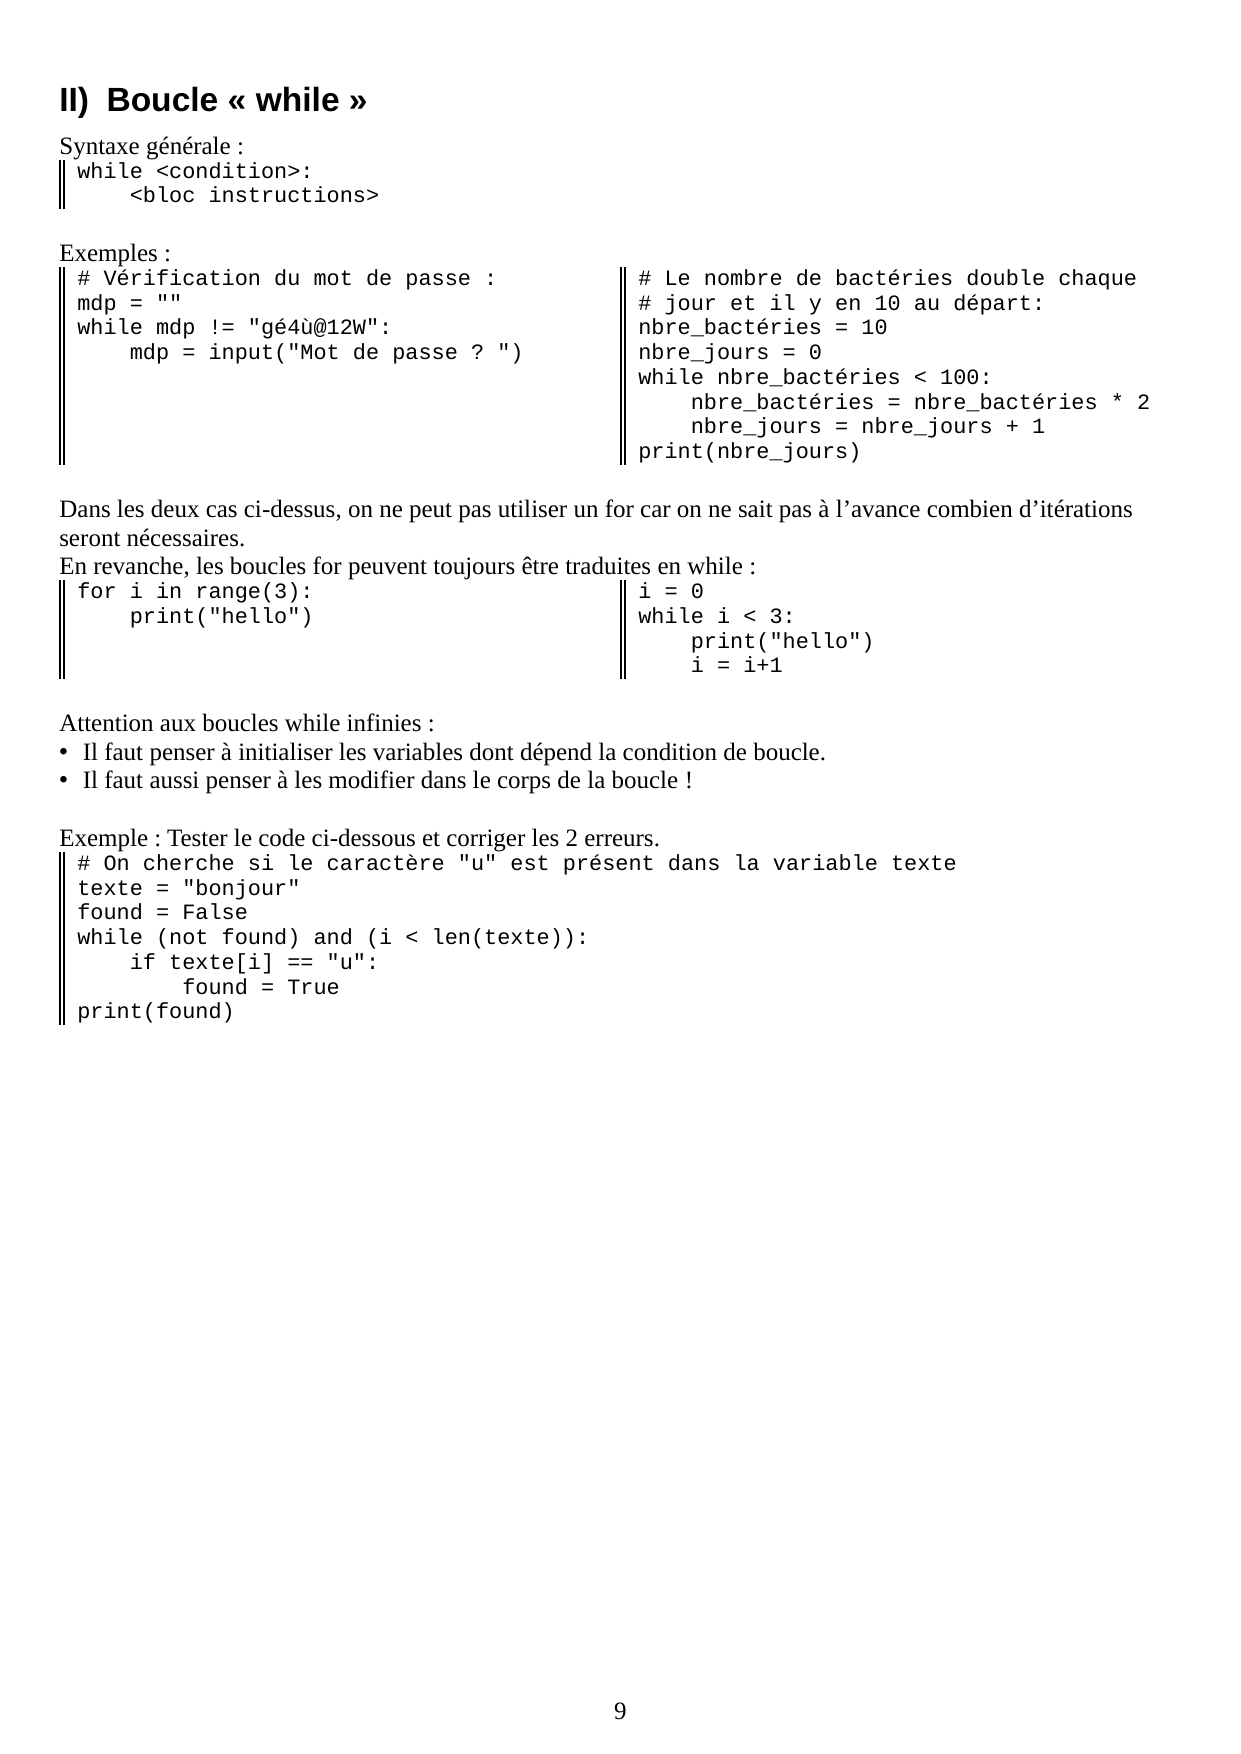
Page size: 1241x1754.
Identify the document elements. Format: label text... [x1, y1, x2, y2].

text if texte[i] == "u": [65, 951, 1181, 976]
text # On cherche si le caractère "u" est présent dans la variable texte [65, 852, 1181, 877]
list Il faut penser à initialiser les variables dont dépend la condition de boucle. [59, 737, 1181, 766]
table_header i = 0 while i < 3: print("hello") i = i+1 [626, 580, 1181, 679]
table_header # Vérification du mot de passe : mdp = "" while mdp != "gé4ù@12W": mdp = input("Mot de passe ? ") [65, 267, 620, 465]
text Exemples : [59, 238, 1181, 267]
text found = True [65, 976, 1181, 1001]
text found = False [65, 901, 1181, 926]
text Exemple : Tester le code ci-dessous et corriger les 2 erreurs. [59, 823, 1181, 852]
table_header for i in range(3): print("hello") [65, 580, 620, 679]
list Il faut aussi penser à les modifier dans le corps de la boucle ! [59, 766, 1181, 794]
text while <condition>: [65, 160, 1181, 184]
text <bloc instructions> [65, 184, 1181, 209]
text print(found) [65, 1001, 1181, 1025]
table_header # Le nombre de bactéries double chaque # jour et il y en 10 au départ: nbre_bactéries = 10 nbre_jours = 0 while nbre_bactéries < 100: nbre_bactéries = nbre_bactéries * 2 nbre_jours = nbre_jours + 1 print(nbre_jours) [626, 267, 1181, 465]
text Attention aux boucles while infinies : [59, 708, 1181, 737]
text Dans les deux cas ci-dessus, on ne peut pas utiliser un for car on ne sait pas à l’avance combien d’itérations seront nécessaires. [59, 494, 1181, 551]
text while (not found) and (i < len(texte)): [65, 926, 1181, 951]
subtitle Boucle « while » [59, 80, 1181, 118]
text En revanche, les boucles for peuvent toujours être traduites en while : [59, 551, 1181, 580]
text Syntaxe générale : [59, 131, 1181, 160]
text texte = "bonjour" [65, 877, 1181, 901]
